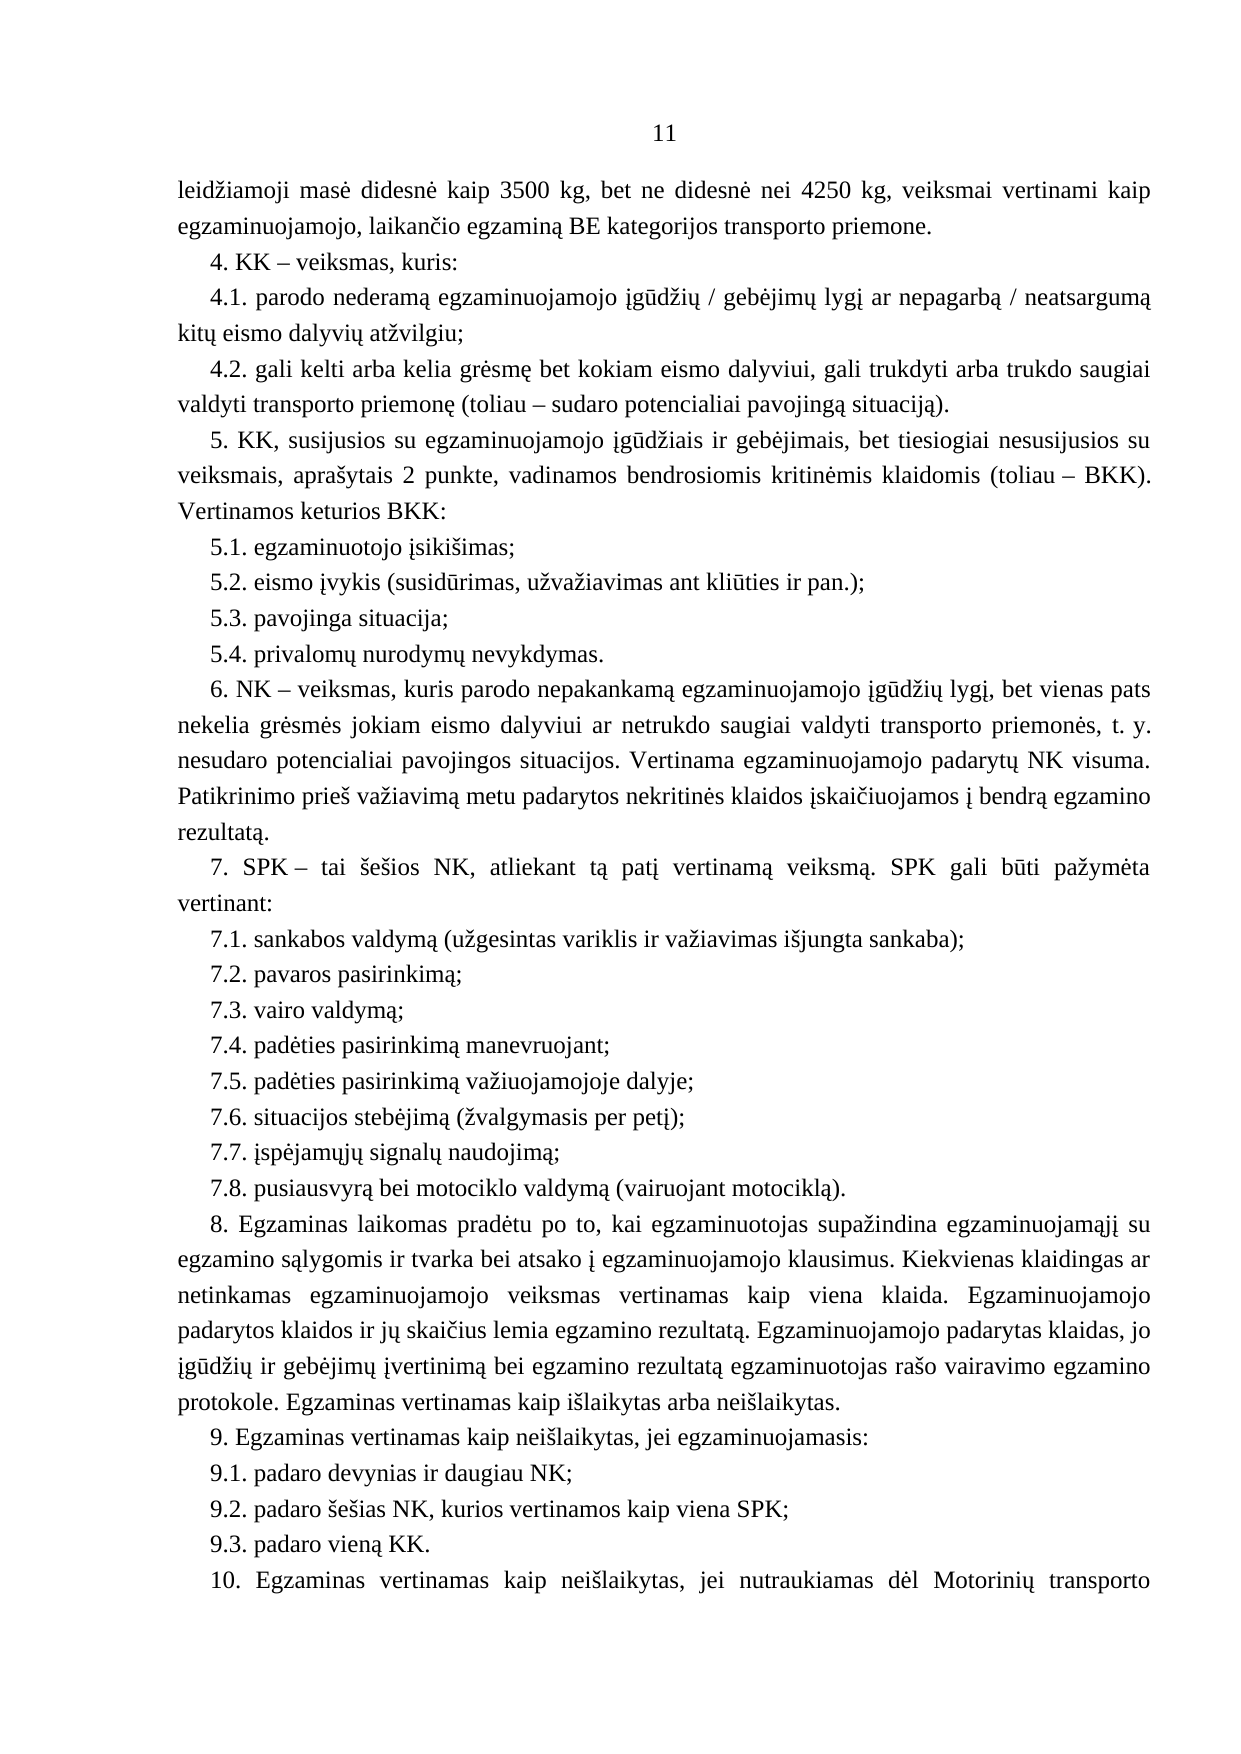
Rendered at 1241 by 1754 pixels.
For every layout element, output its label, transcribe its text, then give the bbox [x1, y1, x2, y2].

text 7.1. sankabos valdymą (užgesintas variklis ir važiavimas išjungta sankaba); [177, 924, 1152, 952]
text 7.8. pusiausvyrą bei motociklo valdymą (vairuojant motociklą). [177, 1173, 1152, 1202]
text 4.2. gali kelti arba kelia grėsmę bet kokiam eismo dalyviui, gali trukdyti arba trukdo saugiai valdyti transporto priemonę (toliau – sudaro potencialiai pavojingą situaciją). [177, 354, 1152, 418]
text 7.5. padėties pasirinkimą važiuojamojoje dalyje; [177, 1066, 1152, 1095]
text 7.3. vairo valdymą; [177, 995, 1152, 1024]
text 5.3. pavojinga situacija; [177, 603, 1152, 632]
text 4. KK – veiksmas, kuris: [177, 247, 1152, 276]
text 5. KK, susijusios su egzaminuojamojo įgūdžiais ir gebėjimais, bet tiesiogiai nesusijusios su veiksmais, aprašytais 2 punkte, vadinamos bendrosiomis kritinėmis klaidomis (toliau – BKK). Vertinamos keturios BKK: [177, 425, 1152, 525]
text 7. SPK – tai šešios NK, atliekant tą patį vertinamą veiksmą. SPK gali būti pažymėta vertinant: [177, 852, 1152, 917]
text leidžiamoji masė didesnė kaip 3500 kg, bet ne didesnė nei 4250 kg, veiksmai vertinami kaip egzaminuojamojo, laikančio egzaminą BE kategorijos transporto priemone. [177, 176, 1152, 240]
text 9. Egzaminas vertinamas kaip neišlaikytas, jei egzaminuojamasis: [177, 1422, 1152, 1451]
text 7.7. įspėjamųjų signalų naudojimą; [177, 1137, 1152, 1166]
text 7.4. padėties pasirinkimą manevruojant; [177, 1031, 1152, 1059]
text 9.2. padaro šešias NK, kurios vertinamos kaip viena SPK; [177, 1494, 1152, 1522]
text 4.1. parodo nederamą egzaminuojamojo įgūdžių / gebėjimų lygį ar nepagarbą / neatsargumą kitų eismo dalyvių atžvilgiu; [177, 282, 1152, 347]
text 7.6. situacijos stebėjimą (žvalgymasis per petį); [177, 1102, 1152, 1131]
text 9.3. padaro vieną KK. [177, 1529, 1152, 1558]
text 5.1. egzaminuotojo įsikišimas; [177, 532, 1152, 561]
text 7.2. pavaros pasirinkimą; [177, 959, 1152, 988]
text 10. Egzaminas vertinamas kaip neišlaikytas, jei nutraukiamas dėl Motorinių transporto [177, 1565, 1152, 1594]
text 8. Egzaminas laikomas pradėtu po to, kai egzaminuotojas supažindina egzaminuojamąjį su egzamino sąlygomis ir tvarka bei atsako į egzaminuojamojo klausimus. Kiekvienas klaidingas ar netinkamas egzaminuojamojo veiksmas vertinamas kaip viena klaida. Egzaminuojamojo padarytos klaidos ir jų skaičius lemia egzamino rezultatą. Egzaminuojamojo padarytas klaidas, jo įgūdžių ir gebėjimų įvertinimą bei egzamino rezultatą egzaminuotojas rašo vairavimo egzamino protokole. Egzaminas vertinamas kaip išlaikytas arba neišlaikytas. [177, 1209, 1152, 1416]
text 6. NK – veiksmas, kuris parodo nepakankamą egzaminuojamojo įgūdžių lygį, bet vienas pats nekelia grėsmės jokiam eismo dalyviui ar netrukdo saugiai valdyti transporto priemonės, t. y. nesudaro potencialiai pavojingos situacijos. Vertinama egzaminuojamojo padarytų NK visuma. Patikrinimo prieš važiavimą metu padarytos nekritinės klaidos įskaičiuojamos į bendrą egzamino rezultatą. [177, 674, 1152, 846]
text 9.1. padaro devynias ir daugiau NK; [177, 1458, 1152, 1487]
text 5.4. privalomų nurodymų nevykdymas. [177, 639, 1152, 667]
text 5.2. eismo įvykis (susidūrimas, užvažiavimas ant kliūties ir pan.); [177, 567, 1152, 596]
